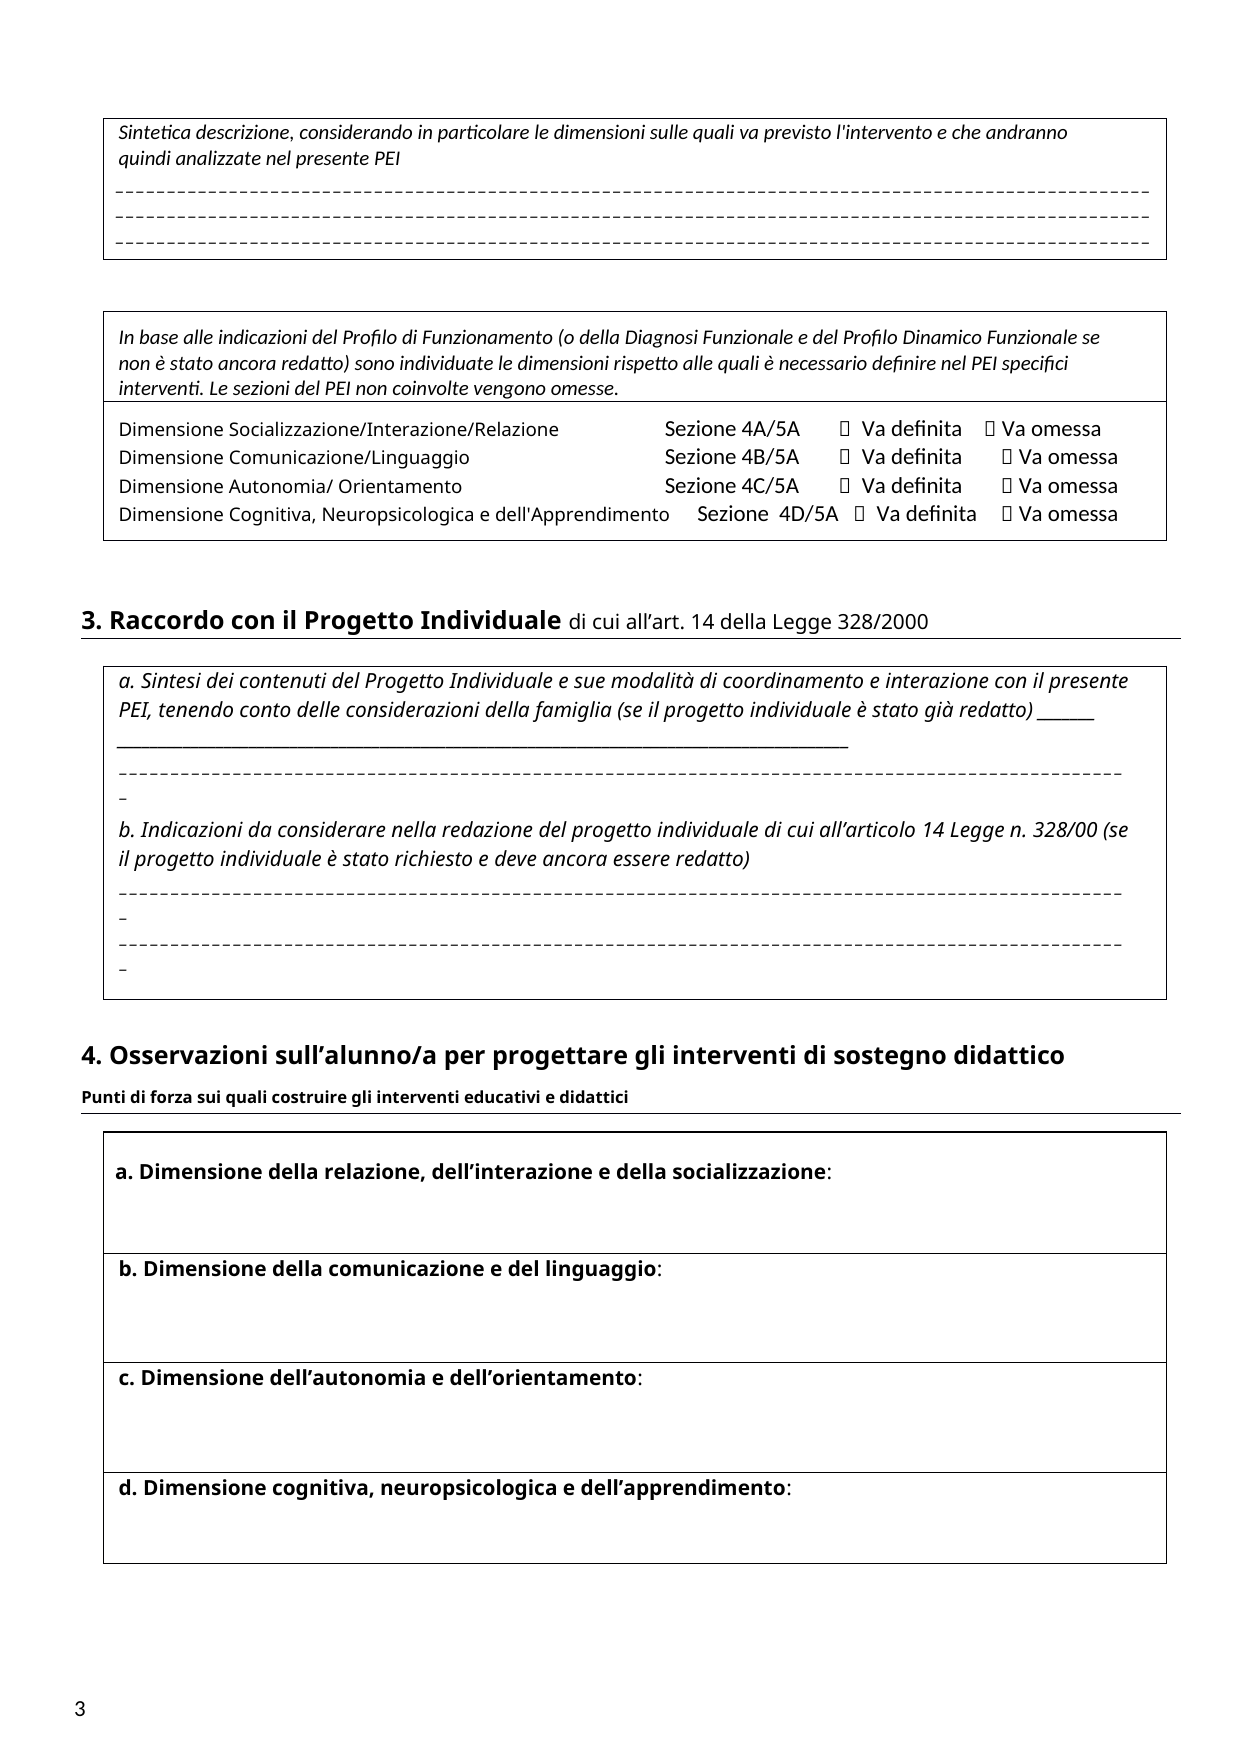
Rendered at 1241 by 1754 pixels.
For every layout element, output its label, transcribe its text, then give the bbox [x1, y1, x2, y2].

table_header a. Dimensione della relazione, dell’interazione e della socializzazione: [104, 1133, 1166, 1253]
table_header In base alle indicazioni del Profilo di Funzionamento (o della Diagnosi Funzionale e del Profilo Dinamico Funzionale se non è stato ancora redatto) sono individuate le dimensioni rispetto alle quali è necessario definire nel PEI specifici interventi. Le sezioni del PEI non coinvolte vengono omesse. [104, 312, 1166, 401]
table_cell d. Dimensione cognitiva, neuropsicologica e dell’apprendimento: [104, 1473, 1166, 1563]
table_cell b. Dimensione della comunicazione e del linguaggio: [104, 1254, 1166, 1362]
subtitle 3. Raccordo con il Progetto Individuale di cui all’art. 14 della Legge 328/2000 [81, 602, 1181, 638]
table_header Sintetica descrizione, considerando in particolare le dimensioni sulle quali va previsto l'intervento e che andranno quindi analizzate nel presente PEI ____________________________________________________________________________________________________________________________________________________________________________________________________________________________________________________________________________________________________________ [104, 119, 1166, 259]
table_cell Dimensione Socializzazione/Interazione/Relazione Sezione 4A/5A  Va definita  Va omessa Dimensione Comunicazione/Linguaggio Sezione 4B/5A  Va definita  Va omessa Dimensione Autonomia/ Orientamento Sezione 4C/5A  Va definita  Va omessa Dimensione Cognitiva, Neuropsicologica e dell'Apprendimento Sezione 4D/5A  Va definita  Va omessa [104, 402, 1166, 540]
table_header a. Sintesi dei contenuti del Progetto Individuale e sue modalità di coordinamento e interazione con il presente PEI, tenendo conto delle considerazioni della famiglia (se il progetto individuale è stato già redatto) _______ _________________________________________________________________________________________ __________________________________________________________________________________________________ b. Indicazioni da considerare nella redazione del progetto individuale di cui all’articolo 14 Legge n. 328/00 (se il progetto individuale è stato richiesto e deve ancora essere redatto) __________________________________________________________________________________________________ __________________________________________________________________________________________________ [104, 667, 1166, 999]
table_cell c. Dimensione dell’autonomia e dell’orientamento: [104, 1363, 1166, 1472]
subtitle 4. Osservazioni sull’alunno/a per progettare gli interventi di sostegno didattico Punti di forza sui quali costruire gli interventi educativi e didattici [81, 1037, 1181, 1113]
